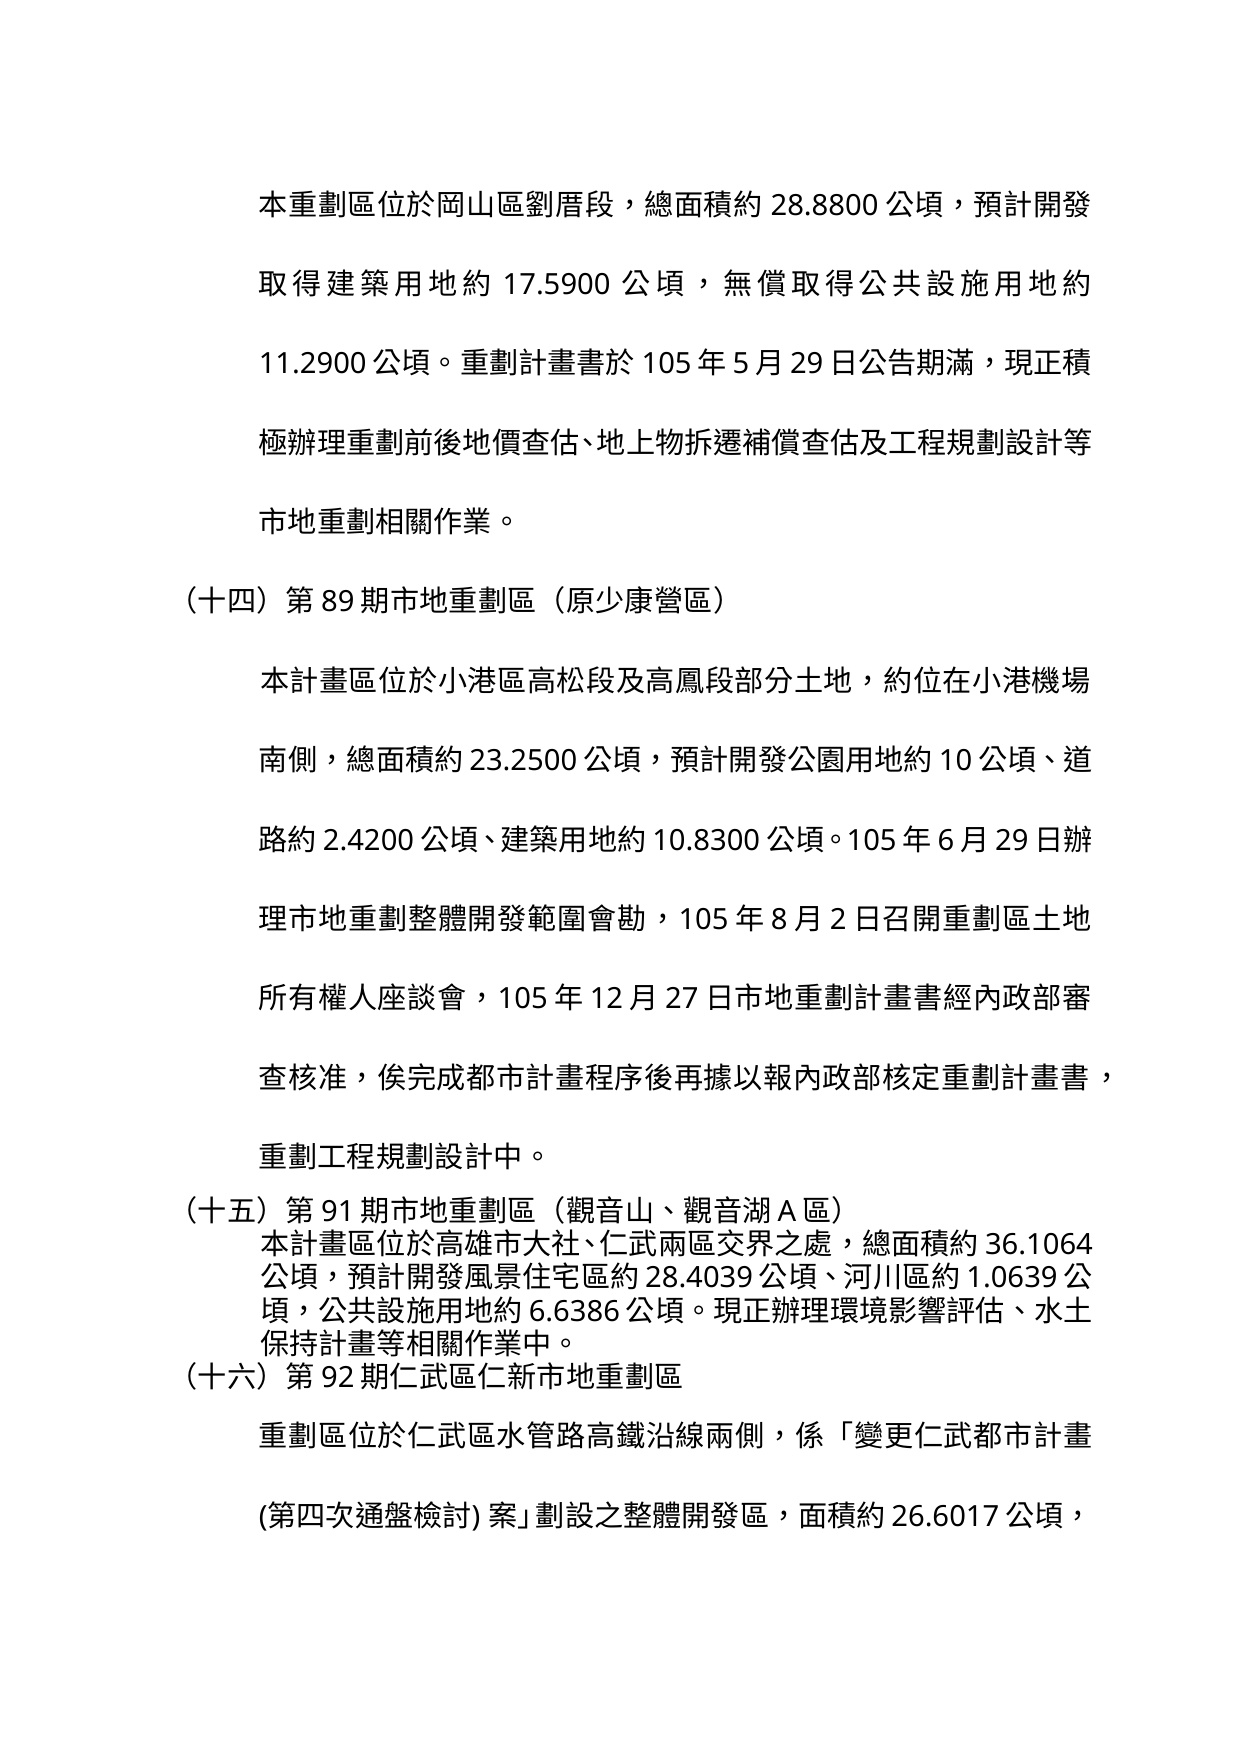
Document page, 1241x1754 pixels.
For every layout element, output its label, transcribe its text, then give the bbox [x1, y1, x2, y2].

text 本計畫區位於高雄市大社、仁武兩區交界之處，總面積約36.1064公頃，預計開發風景住宅區約28.4039公頃、河川區約1.0639公頃，公共設施用地約6.6386公頃。現正辦理環境影響評估、水土保持計畫等相關作業中。 [260, 1228, 1092, 1361]
text （十四）第89期市地重劃區（原少康營區） [148, 559, 1092, 639]
text （十六）第92期仁武區仁新市地重劃區 [148, 1361, 1092, 1394]
text 本重劃區位於岡山區劉厝段，總面積約28.8800公頃，預計開發取得建築用地約17.5900公頃，無償取得公共設施用地約11.2900公頃。重劃計畫書於105年5月29日公告期滿，現正積極辦理重劃前後地價查估、地上物拆遷補償查估及工程規劃設計等市地重劃相關作業。 [258, 163, 1092, 559]
text 重劃區位於仁武區水管路高鐵沿線兩側，係「變更仁武都市計畫(第四次通盤檢討) 案」劃設之整體開發區，面積約26.6017公頃，預計取得公共設施用地約6.4132公頃，提供可建築用地約20.1885公頃。104年4月29日邀集相關單位至現地勘定重劃範圍，104年7月16日召開重劃區座談會，重劃計畫書於104年12月28日報內政部核定，經依內政部104年12月24日函送「市地重劃計畫書製作說明」修正相關內容後於105年3月2日再報部審查，內政部於105年5月26日召開審查會審查通過，修正後重劃計畫書業於105年7月15日經內政部預審通過，所屬都市計畫變更案於105年12月22日經內政部核准通過，俟本府都發局依法發布實施後，即將發布日期、文號補充至重劃計畫書報部核定並公告，重劃工程規劃設計中。 [258, 1394, 1092, 1553]
text （十五）第91期市地重劃區（觀音山、觀音湖A區） [148, 1194, 1092, 1228]
text 本計畫區位於小港區高松段及高鳳段部分土地，約位在小港機場南側，總面積約23.2500公頃，預計開發公園用地約10公頃、道路約2.4200公頃、建築用地約10.8300公頃。105年6月29日辦理市地重劃整體開發範圍會勘，105年8月2日召開重劃區土地所有權人座談會，105年12月27日市地重劃計畫書經內政部審查核准，俟完成都市計畫程序後再據以報內政部核定重劃計畫書，重劃工程規劃設計中。 [258, 639, 1092, 1194]
